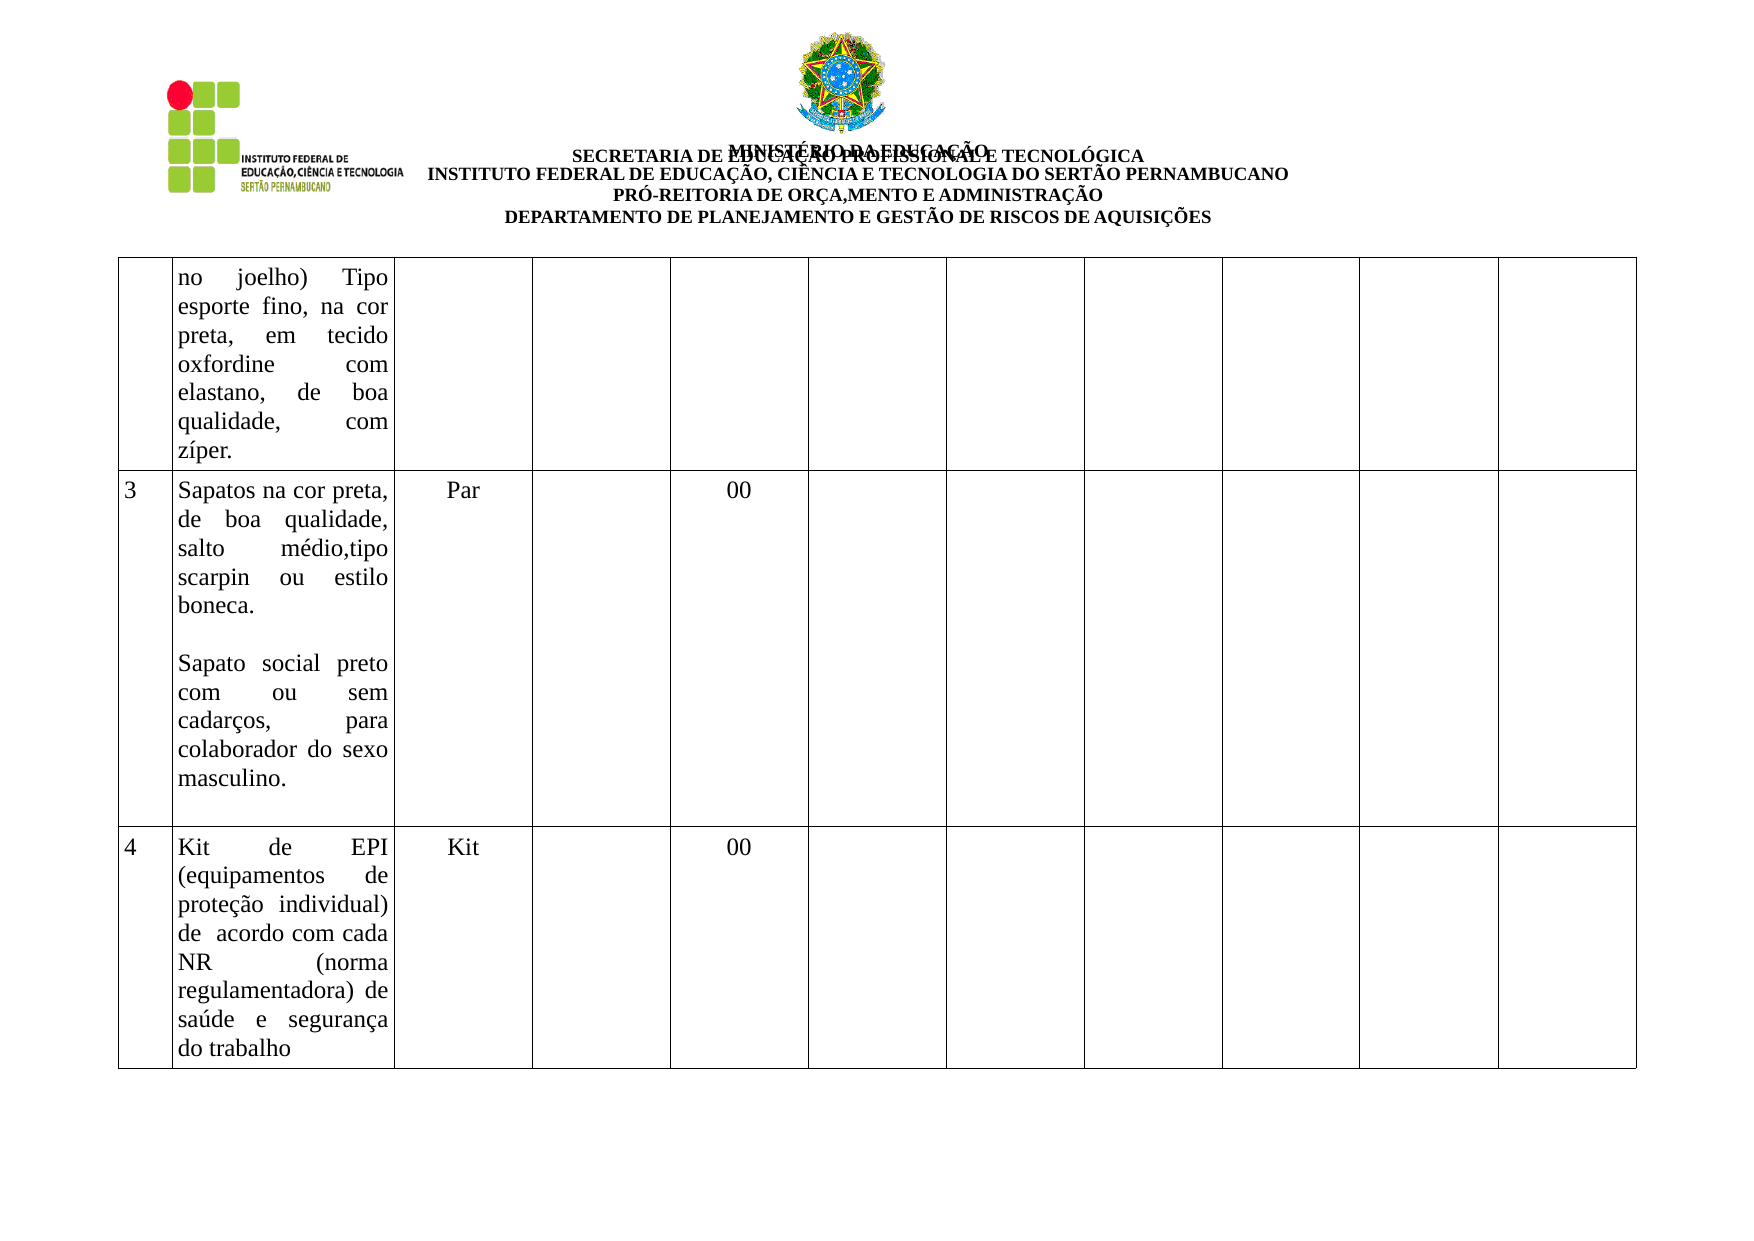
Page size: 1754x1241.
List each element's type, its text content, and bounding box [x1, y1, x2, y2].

table_cell [809, 827, 946, 1068]
table_cell Par [395, 471, 532, 826]
table_cell [1499, 258, 1636, 469]
table_cell 4 [119, 827, 172, 1068]
table_cell [1085, 827, 1222, 1068]
table_cell [1223, 827, 1359, 1068]
table_cell [1223, 258, 1359, 469]
table_cell Sapatos na cor preta, de boa qualidade, salto médio,tipo scarpin ou estilo boneca. Sapato social preto com ou sem cadarços, para colaborador do sexo masculino. [173, 471, 394, 826]
table_cell [1499, 827, 1636, 1068]
table_cell [1085, 258, 1222, 469]
picture [796, 32, 886, 134]
table_cell [119, 258, 172, 469]
table_cell no joelho) Tipo esporte fino, na cor preta, em tecido oxfordine com elastano, de boa qualidade, com zíper. [173, 258, 394, 469]
table_cell 3 [119, 471, 172, 826]
table_cell [809, 471, 946, 826]
table_cell [1223, 471, 1359, 826]
table_cell [947, 827, 1084, 1068]
table_cell [1085, 471, 1222, 826]
table_cell [395, 258, 532, 469]
table_cell [533, 258, 670, 469]
table_cell 00 [671, 827, 808, 1068]
table_cell 00 [671, 471, 808, 826]
table_cell [947, 258, 1084, 469]
table_cell [1499, 471, 1636, 826]
table_cell [533, 827, 670, 1068]
table_cell [533, 471, 670, 826]
table_cell [1360, 827, 1498, 1068]
table_cell [1360, 258, 1498, 469]
table_cell [1360, 471, 1498, 826]
table_cell [947, 471, 1084, 826]
table_cell [671, 258, 808, 469]
table_cell Kit de EPI (equipamentos de proteção individual) de acordo com cada NR (norma regulamentadora) de saúde e segurança do trabalho [173, 827, 394, 1068]
picture [157, 78, 411, 199]
table_cell [809, 258, 946, 469]
table_cell Kit [395, 827, 532, 1068]
